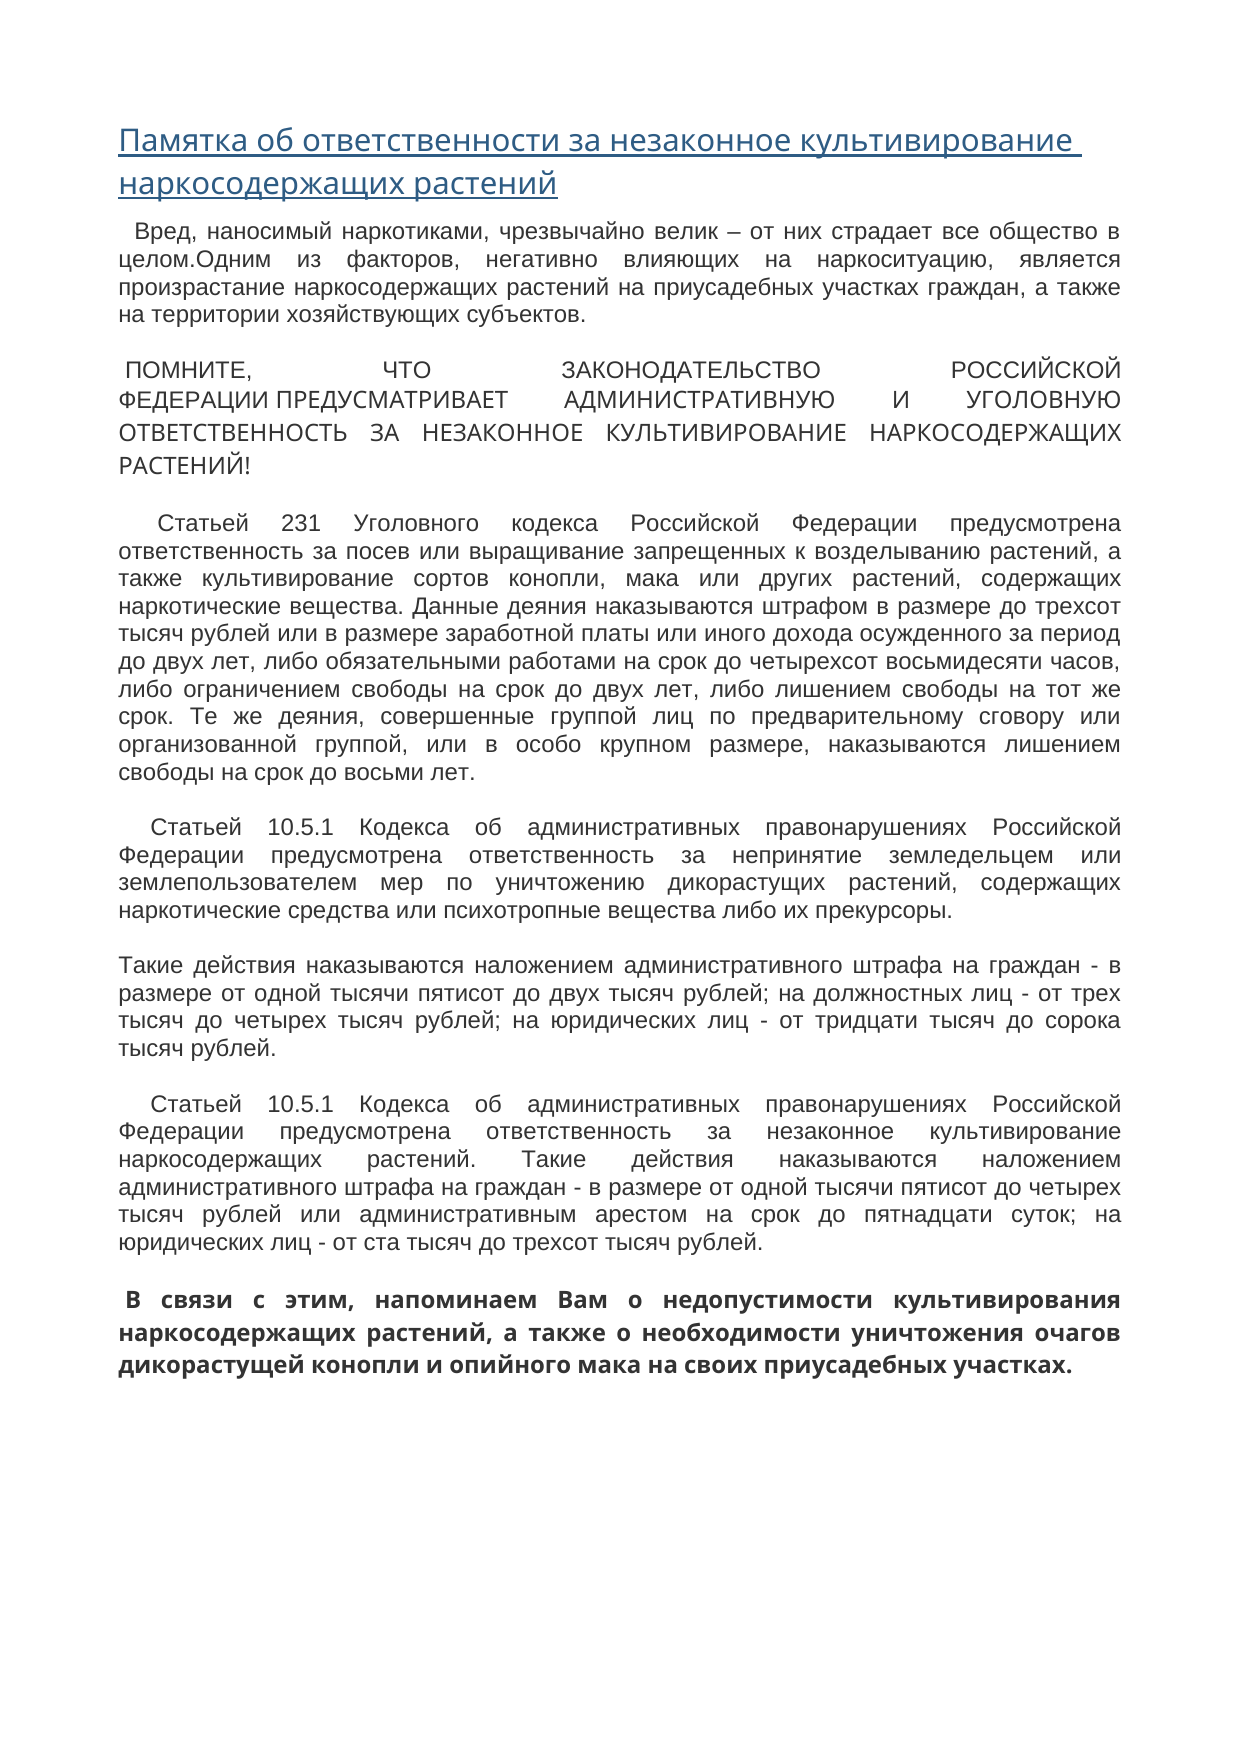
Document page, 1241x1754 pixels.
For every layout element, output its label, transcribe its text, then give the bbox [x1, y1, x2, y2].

text ПОМНИТЕ, ЧТО ЗАКОНОДАТЕЛЬСТВО РОССИЙСКОЙ ФЕДЕРАЦИИ ПРЕДУСМАТРИВАЕТ АДМИНИСТРАТИВНУЮ И УГОЛОВНУЮ ОТВЕТСТВЕННОСТЬ ЗА НЕЗАКОННОЕ КУЛЬТИВИРОВАНИЕ НАРКОСОДЕРЖАЩИХ РАСТЕНИЙ! [118, 356, 1122, 481]
text Статьей 10.5.1 Кодекса об административных правонарушениях Российской Федерации предусмотрена ответственность за незаконное культивирование наркосодержащих растений. Такие действия наказываются наложением административного штрафа на граждан - в размере от одной тысячи пятисот до четырех тысяч рублей или административным арестом на срок до пятнадцати суток; на юридических лиц - от ста тысяч до трехсот тысяч рублей. [118, 1089, 1122, 1255]
text Статьей 10.5.1 Кодекса об административных правонарушениях Российской Федерации предусмотрена ответственность за непринятие земледельцем или землепользователем мер по уничтожению дикорастущих растений, содержащих наркотические средства или психотропные вещества либо их прекурсоры. [118, 813, 1122, 923]
text Памятка об ответственности за незаконное культивирование наркосодержащих растений [118, 118, 1122, 203]
text Статьей 231 Уголовного кодекса Российской Федерации предусмотрена ответственность за посев или выращивание запрещенных к возделыванию растений, а также культивирование сортов конопли, мака или других растений, содержащих наркотические вещества. Данные деяния наказываются штрафом в размере до трехсот тысяч рублей или в размере заработной платы или иного дохода осужденного за период до двух лет, либо обязательными работами на срок до четырехсот восьмидесяти часов, либо ограничением свободы на срок до двух лет, либо лишением свободы на тот же срок. Те же деяния, совершенные группой лиц по предварительному сговору или организованной группой, или в особо крупном размере, наказываются лишением свободы на срок до восьми лет. [118, 509, 1122, 785]
text Такие действия наказываются наложением административного штрафа на граждан - в размере от одной тысячи пятисот до двух тысяч рублей; на должностных лиц - от трех тысяч до четырех тысяч рублей; на юридических лиц - от тридцати тысяч до сорока тысяч рублей. [118, 951, 1122, 1062]
text Вред, наносимый наркотиками, чрезвычайно велик – от них страдает все общество в целом.Одним из факторов, негативно влияющих на наркоситуацию, является произрастание наркосодержащих растений на приусадебных участках граждан, а также на территории хозяйствующих субъектов. [118, 217, 1122, 328]
text В связи с этим, напоминаем Вам о недопустимости культивирования наркосодержащих растений, а также о необходимости уничтожения очагов дикорастущей конопли и опийного мака на своих приусадебных участках. [118, 1283, 1122, 1381]
